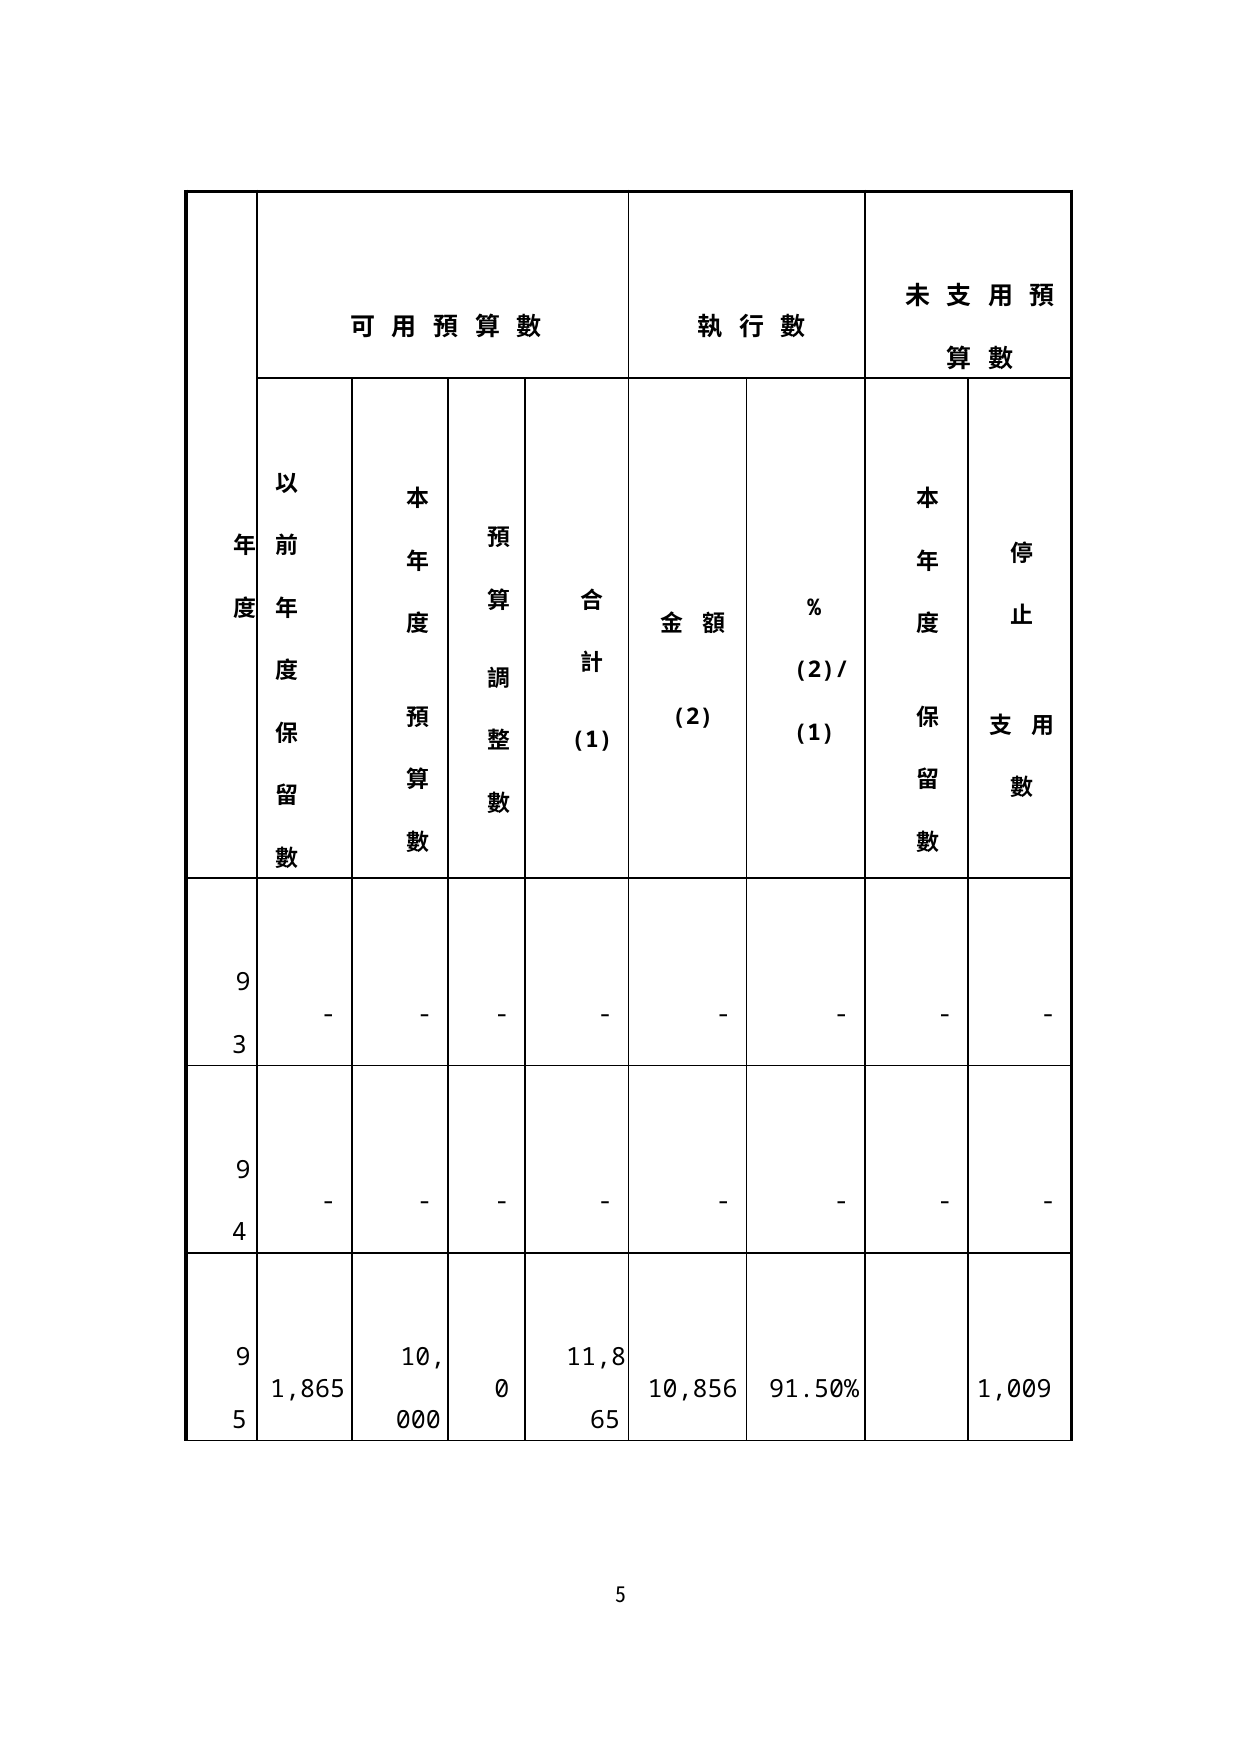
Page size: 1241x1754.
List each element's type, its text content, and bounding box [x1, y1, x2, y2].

table_cell - [629, 879, 746, 1064]
table_cell - [449, 879, 524, 1064]
table_cell - [526, 879, 628, 1064]
table_header 未支用預算數 [866, 193, 1070, 377]
table_cell 停 止 支用數 [969, 379, 1070, 877]
table_cell - [969, 1066, 1070, 1252]
table_cell - [526, 1066, 628, 1252]
table_cell 95 [188, 1254, 256, 1439]
table_cell 10,000 [353, 1254, 447, 1439]
table_cell 本年度 保留數 [866, 379, 967, 877]
table_cell - [258, 879, 351, 1064]
table_cell - [866, 1066, 967, 1252]
table_cell 10,856 [629, 1254, 746, 1439]
table_cell 金額 (2) [629, 379, 746, 877]
table_cell 以前年度保留數 [258, 379, 351, 877]
table_cell - [353, 1066, 447, 1252]
table_cell % (2)/(1) [747, 379, 864, 877]
table_header 執行數 [629, 193, 864, 377]
table_cell 1,009 [969, 1254, 1070, 1439]
table_cell 本年度 預算數 [353, 379, 447, 877]
table_cell - [866, 879, 967, 1064]
table_cell - [747, 1066, 864, 1252]
table_cell [866, 1254, 967, 1439]
table_header 可用預算數 [258, 193, 628, 377]
table_cell 預 算 調整數 [449, 379, 524, 877]
table_cell 1,865 [258, 1254, 351, 1439]
table_cell - [969, 879, 1070, 1064]
table_cell - [747, 879, 864, 1064]
table_cell 11,865 [526, 1254, 628, 1439]
table_cell - [353, 879, 447, 1064]
table_cell 0 [449, 1254, 524, 1439]
table_cell - [258, 1066, 351, 1252]
table_cell 91.50% [747, 1254, 864, 1439]
table_cell 94 [188, 1066, 256, 1252]
table_cell - [449, 1066, 524, 1252]
table_header 年度 [188, 193, 256, 877]
table_cell 合計 (1) [526, 379, 628, 877]
table_cell 93 [188, 879, 256, 1064]
table_cell - [629, 1066, 746, 1252]
